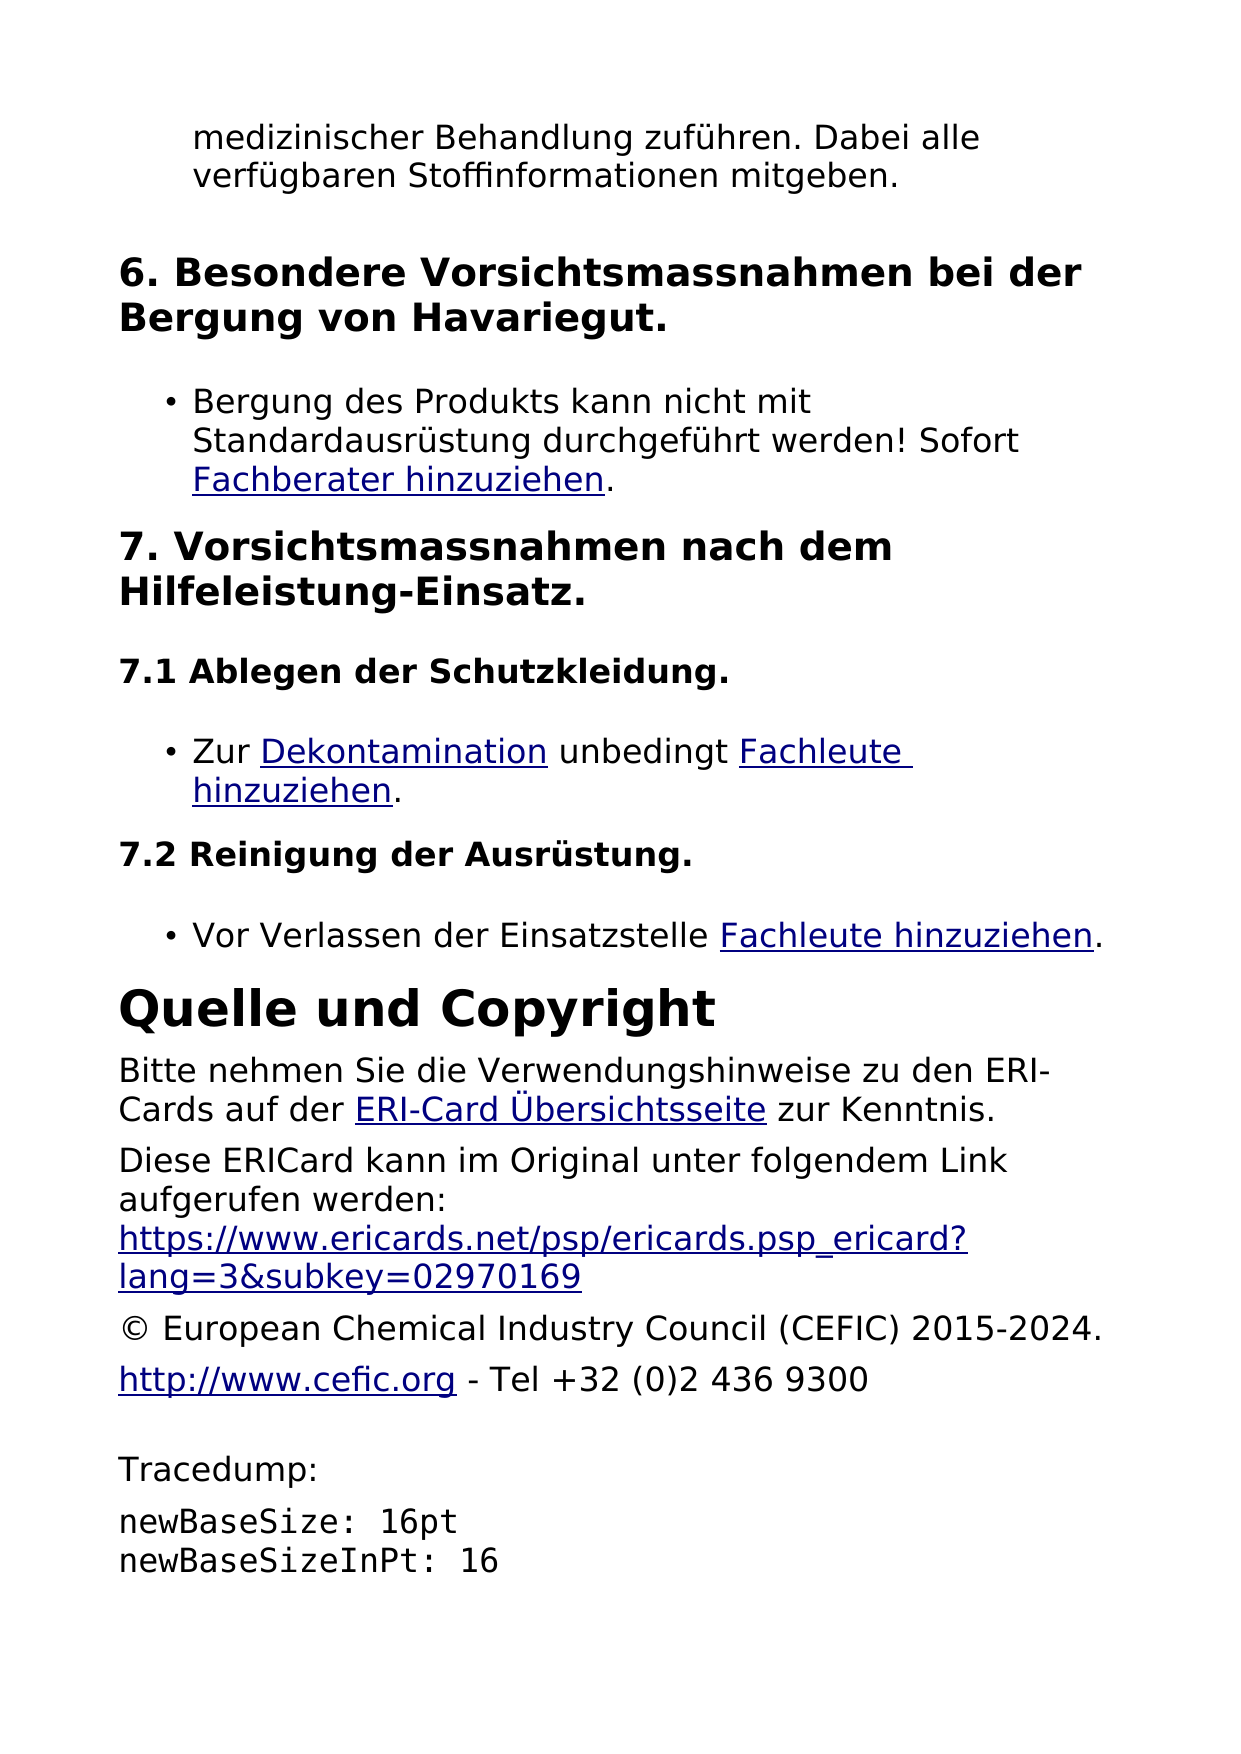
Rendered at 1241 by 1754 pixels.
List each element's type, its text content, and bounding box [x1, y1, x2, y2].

subtitle 7.2 Reinigung der Ausrüstung. [118, 836, 1122, 874]
text http://www.cefic.org - Tel +32 (0)2 436 9300 [118, 1361, 1122, 1399]
subtitle 7.1 Ablegen der Schutzkleidung. [118, 652, 1122, 691]
list Bergung des Produkts kann nicht mit Standardausrüstung durchgeführt werden! Sofort Fachberater hinzuziehen. [177, 383, 1122, 499]
text Diese ERICard kann im Original unter folgendem Link aufgerufen werden: https://www.ericards.net/psp/ericards.psp_ericard?lang=3&subkey=02970169 [118, 1141, 1122, 1297]
subtitle 7. Vorsichtsmassnahmen nach dem Hilfeleistung-Einsatz. [118, 524, 1122, 615]
text © European Chemical Industry Council (CEFIC) 2015-2024. [118, 1309, 1122, 1348]
list Vor Verlassen der Einsatzstelle Fachleute hinzuziehen. [177, 917, 1122, 955]
text newBaseSize: 16pt newBaseSizeInPt: 16 [118, 1502, 1122, 1580]
subtitle 6. Besondere Vorsichtsmassnahmen bei der Bergung von Havariegut. [118, 250, 1122, 341]
subtitle Quelle und Copyright [118, 980, 1122, 1039]
text Tracedump: [118, 1412, 1122, 1490]
list medizinischer Behandlung zuführen. Dabei alle verfügbaren Stoffinformationen mitgeben. [177, 118, 1122, 196]
text Bitte nehmen Sie die Verwendungshinweise zu den ERI-Cards auf der ERI-Card Übersichtsseite zur Kenntnis. [118, 1051, 1122, 1129]
list Zur Dekontamination unbedingt Fachleute hinzuziehen. [177, 733, 1122, 811]
